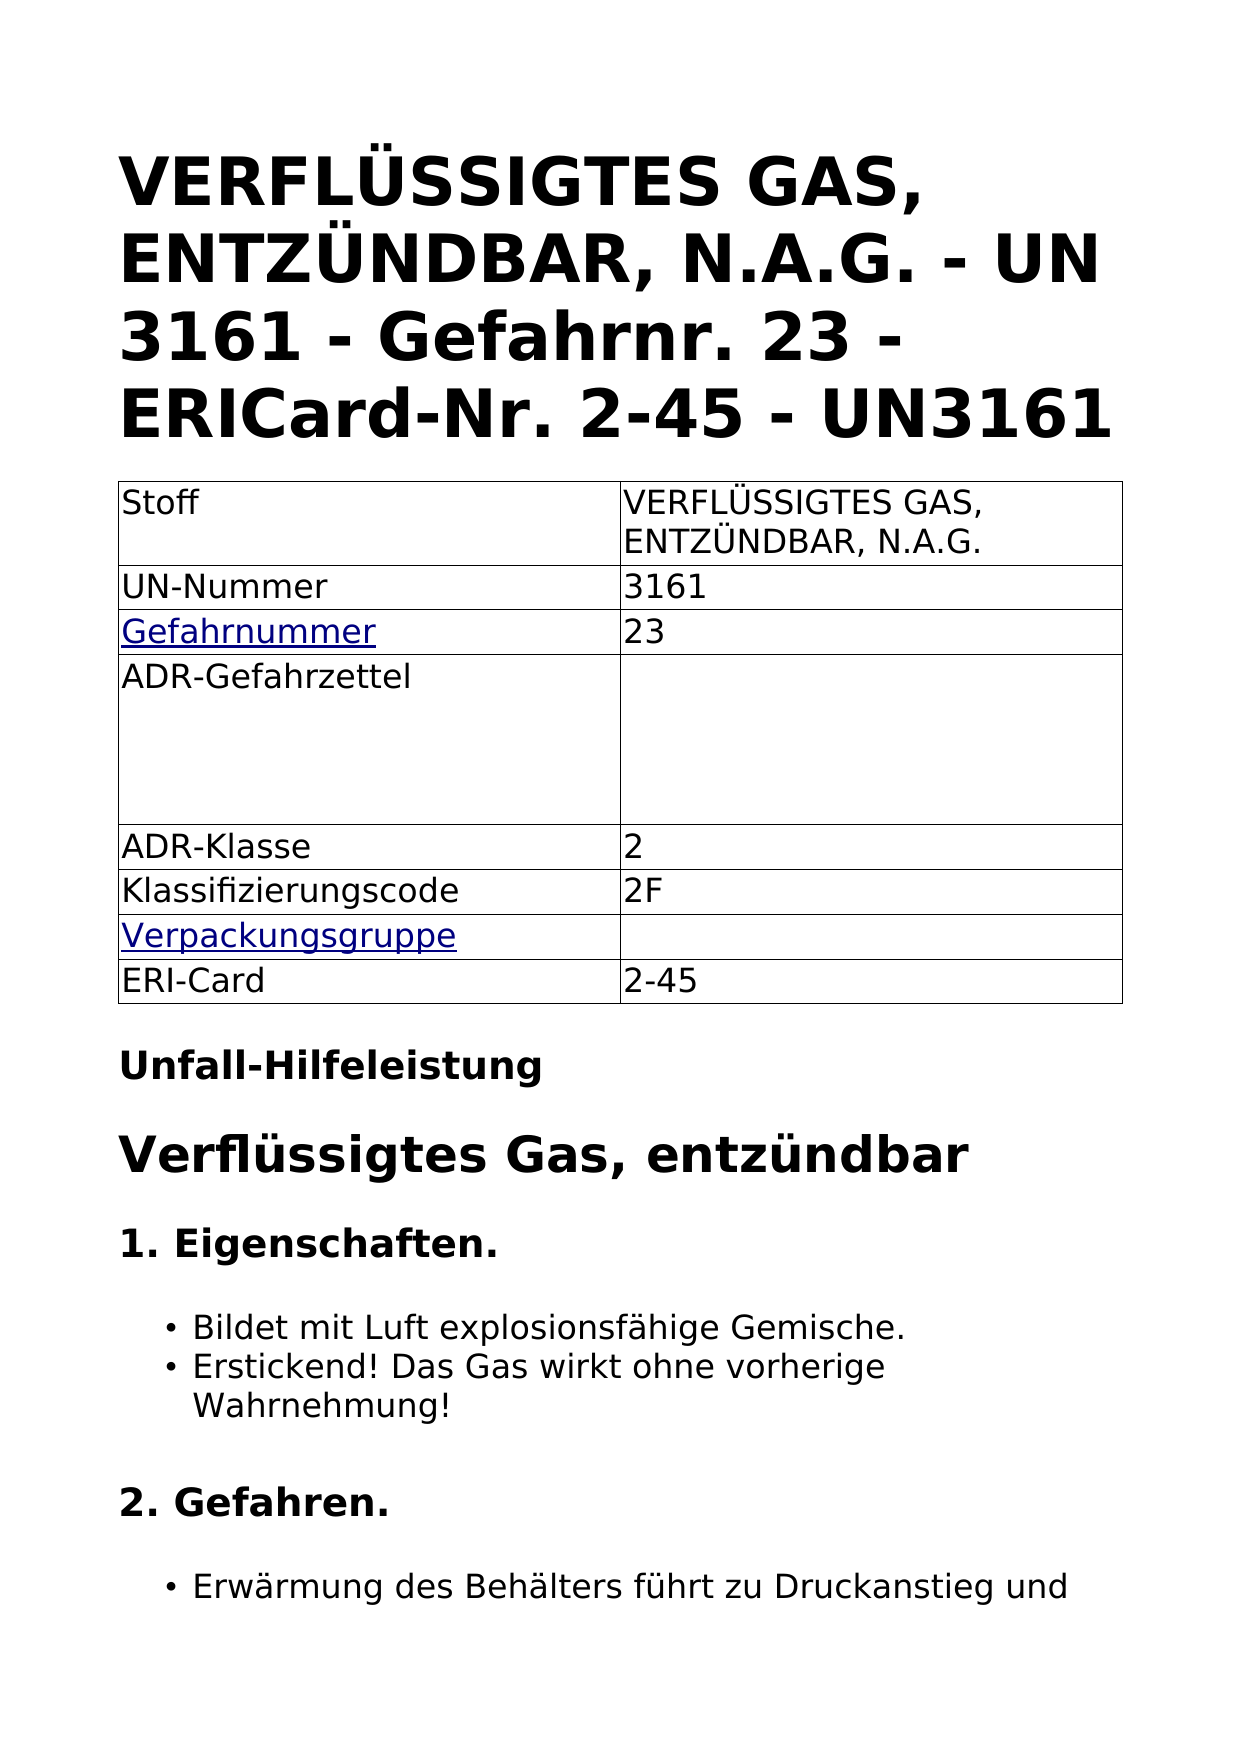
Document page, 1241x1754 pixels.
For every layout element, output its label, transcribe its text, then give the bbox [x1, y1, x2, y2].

table_cell Klassifizierungscode [119, 870, 620, 914]
table_header Stoff [119, 482, 620, 564]
table_cell ADR-Klasse [119, 825, 620, 869]
table_cell 2 [621, 825, 1122, 869]
list Erwärmung des Behälters führt zu Druckanstieg und [177, 1567, 1122, 1606]
table_cell UN-Nummer [119, 566, 620, 609]
subtitle 2. Gefahren. [118, 1480, 1122, 1525]
subtitle Unfall-Hilfeleistung [118, 1043, 1122, 1088]
table_cell ERI-Card [119, 960, 620, 1003]
table_cell Gefahrnummer [119, 610, 620, 654]
list Bildet mit Luft explosionsfähige Gemische. [177, 1309, 1122, 1348]
subtitle 1. Eigenschaften. [118, 1222, 1122, 1267]
table_cell [621, 655, 1122, 824]
table_cell 2F [621, 870, 1122, 914]
table_cell Verpackungsgruppe [119, 915, 620, 958]
subtitle VERFLÜSSIGTES GAS, ENTZÜNDBAR, N.A.G. - UN 3161 - Gefahrnr. 23 - ERICard-Nr. 2-45 - UN3161 [118, 143, 1122, 453]
table_cell [621, 915, 1122, 958]
table_header VERFLÜSSIGTES GAS, ENTZÜNDBAR, N.A.G. [621, 482, 1122, 564]
table_cell 2-45 [621, 960, 1122, 1003]
table_cell ADR-Gefahrzettel [119, 655, 620, 824]
table_cell 3161 [621, 566, 1122, 609]
subtitle Verflüssigtes Gas, entzündbar [118, 1126, 1122, 1184]
list Erstickend! Das Gas wirkt ohne vorherige Wahrnehmung! [177, 1348, 1122, 1425]
table_cell 23 [621, 610, 1122, 654]
